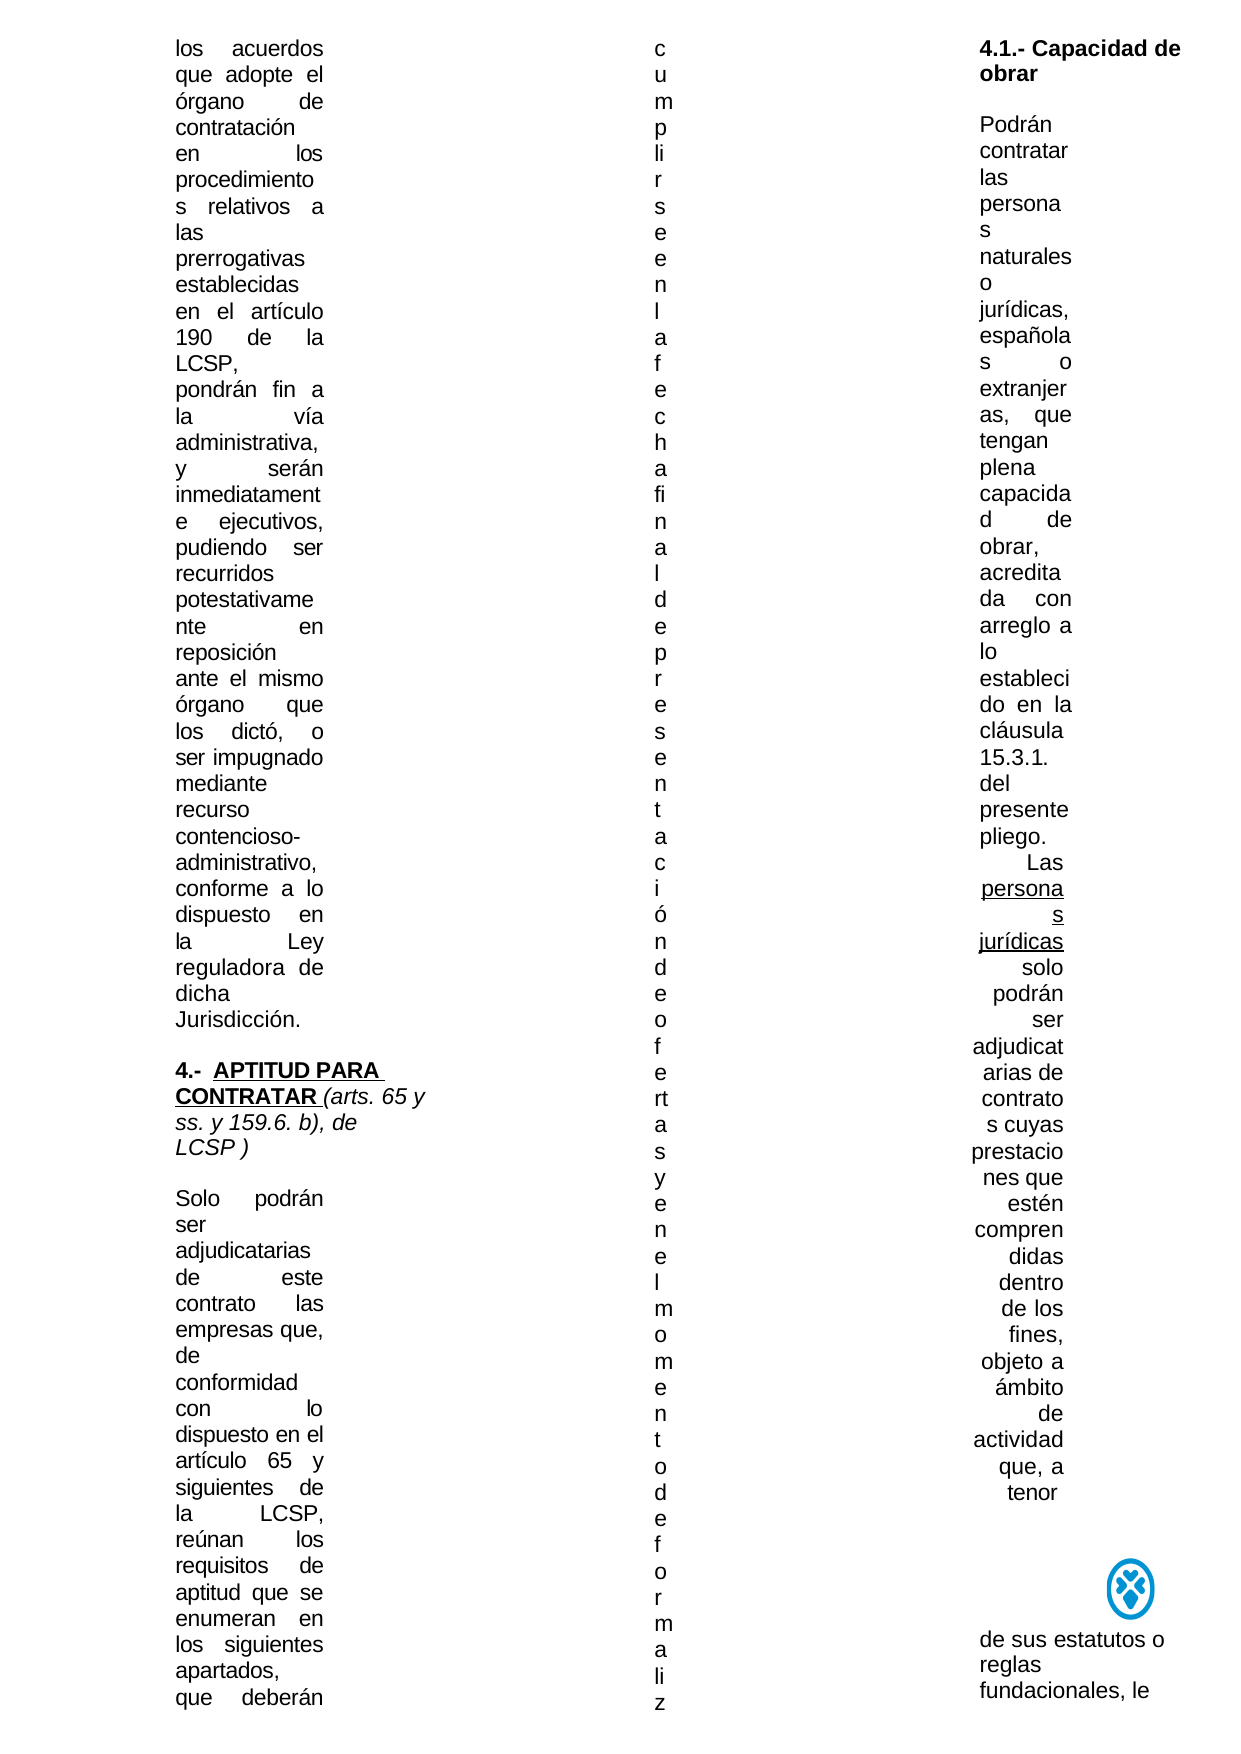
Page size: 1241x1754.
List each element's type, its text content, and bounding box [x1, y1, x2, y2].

text 4.- APTITUD PARA CONTRATAR (arts. 65 y ss. y 159.6. b), de LCSP ) [175, 1058, 440, 1161]
text Las personas jurídicas solo podrán ser adjudicatarias de contratos cuyas prestaciones que estén comprendidas dentro de los fines, objeto a ámbito de actividad que, a tenor [971, 849, 1063, 1506]
text de sus estatutos o reglas fundacionales, le [979, 1627, 1188, 1704]
text Podrán contratar las personas naturales o jurídicas, españolas o extranjeras, que tengan plena capacidad de obrar, acreditada con arreglo a lo establecido en la cláusula 15.3.1. del presente pliego. [979, 111, 1072, 849]
text Solo podrán ser adjudicatarias de este contrato las empresas que, de conformidad con lo dispuesto en el artículo 65 y siguientes de la LCSP, reúnan los requisitos de aptitud que se enumeran en los siguientes apartados, que deberán cumplirse en la fecha final de presentación de ofertas y en el momento de formalizar el contrato. [654, 36, 669, 1716]
text Solo podrán ser adjudicatarias de este contrato las empresas que, de conformidad con lo dispuesto en el artículo 65 y siguientes de la LCSP, reúnan los requisitos de aptitud que se enumeran en los siguientes apartados, que deberán cumplirse en la fecha final de presentación de ofertas y en el momento de formalizar el contrato. [175, 1185, 324, 1710]
text 4.1.- Capacidad de obrar [979, 36, 1188, 87]
text los acuerdos que adopte el órgano de contratación en los procedimientos relativos a las prerrogativas establecidas en el artículo 190 de la LCSP, pondrán fin a la vía administrativa, y serán inmediatamente ejecutivos, pudiendo ser recurridos potestativamente en reposición ante el mismo órgano que los dictó, o ser impugnado mediante recurso contencioso-administrativo, conforme a lo dispuesto en la Ley reguladora de dicha Jurisdicción. [175, 36, 324, 1033]
